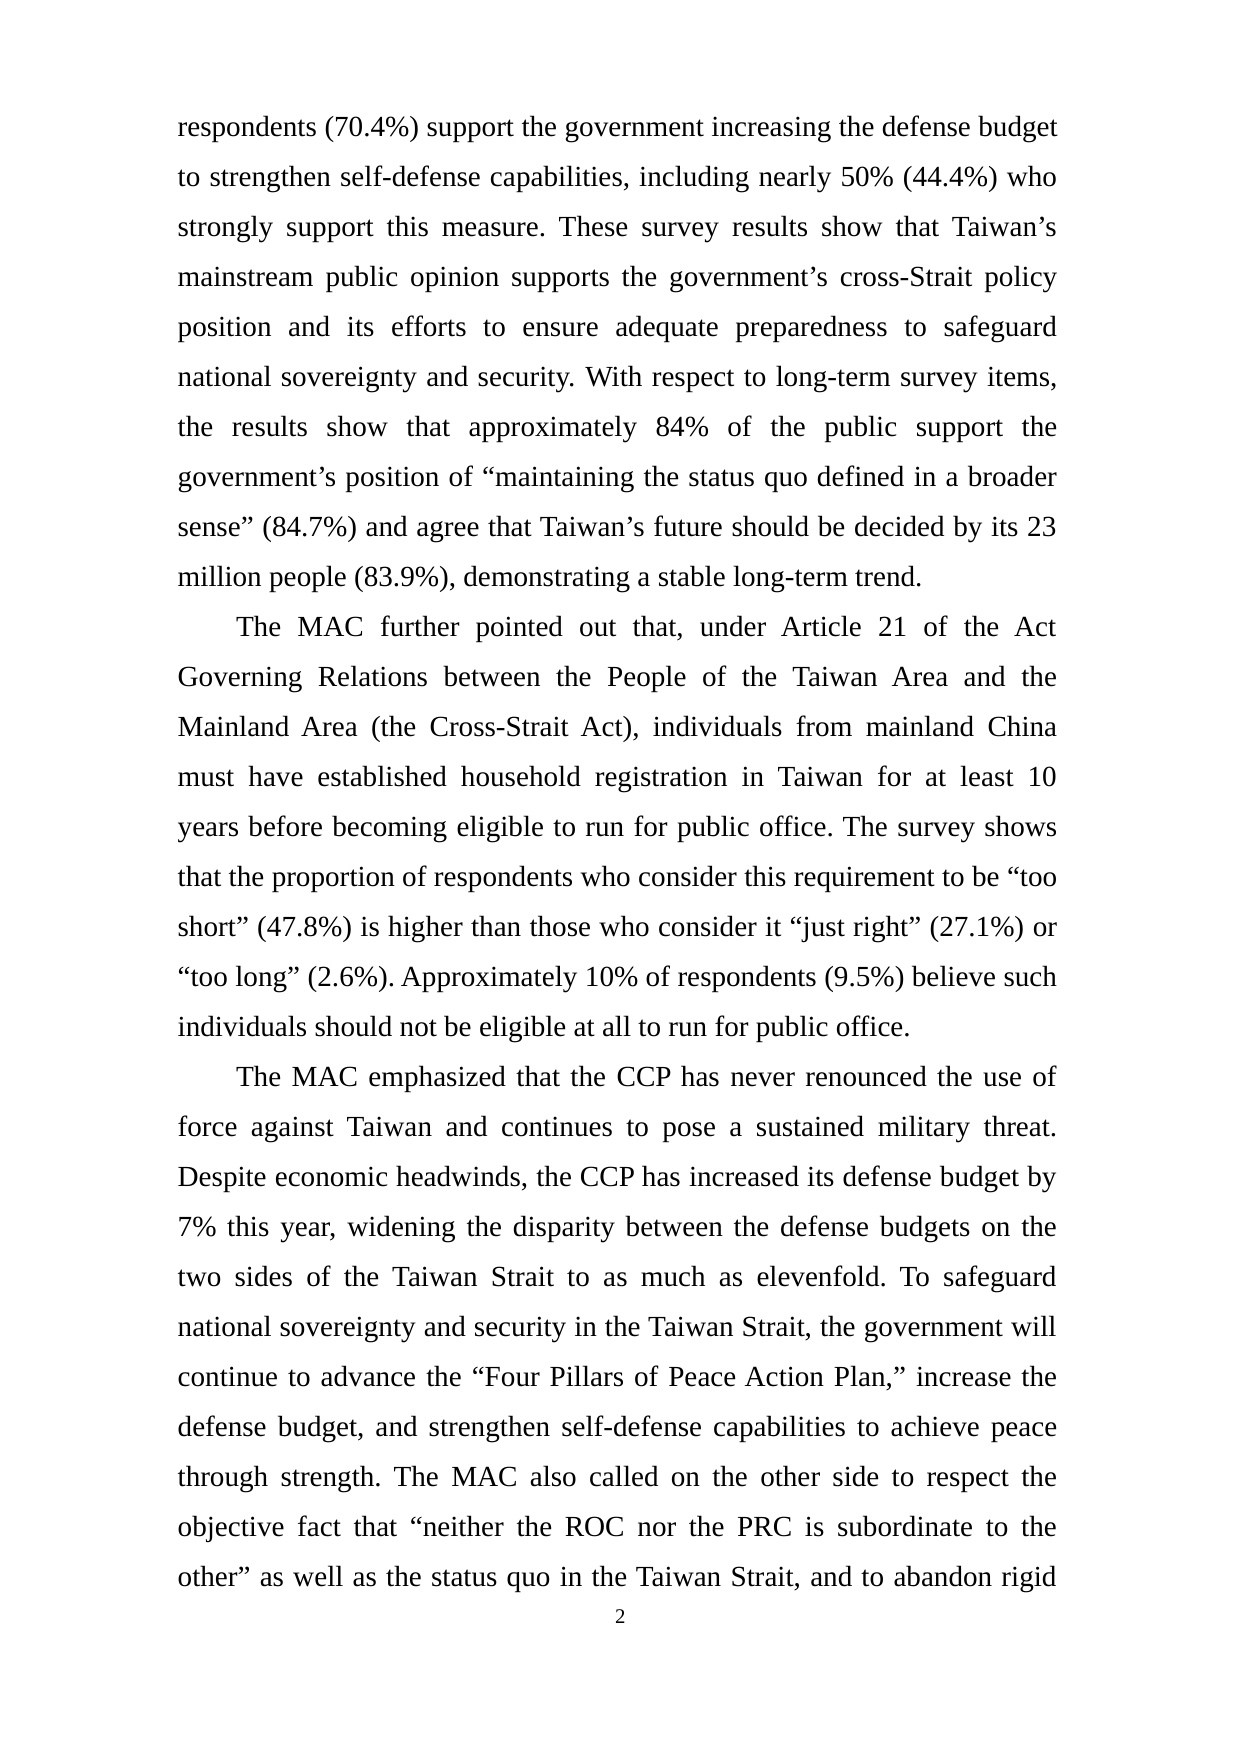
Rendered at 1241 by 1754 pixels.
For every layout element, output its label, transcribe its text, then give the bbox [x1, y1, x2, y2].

text The MAC further pointed out that, under Article 21 of the Act Governing Relations between the People of the Taiwan Area and the Mainland Area (the Cross-Strait Act), individuals from mainland China must have established household registration in Taiwan for at least 10 years before becoming eligible to run for public office. The survey shows that the proportion of respondents who consider this requirement to be “too short” (47.8%) is higher than those who consider it “just right” (27.1%) or “too long” (2.6%). Approximately 10% of respondents (9.5%) believe such individuals should not be eligible at all to run for public office. [177, 596, 1058, 1046]
text respondents (70.4%) support the government increasing the defense budget to strengthen self-defense capabilities, including nearly 50% (44.4%) who strongly support this measure. These survey results show that Taiwan’s mainstream public opinion supports the government’s cross-Strait policy position and its efforts to ensure adequate preparedness to safeguard national sovereignty and security. With respect to long-term survey items, the results show that approximately 84% of the public support the government’s position of “maintaining the status quo defined in a broader sense” (84.7%) and agree that Taiwan’s future should be decided by its 23 million people (83.9%), demonstrating a stable long-term trend. [177, 96, 1058, 596]
text The MAC emphasized that the CCP has never renounced the use of force against Taiwan and continues to pose a sustained military threat. Despite economic headwinds, the CCP has increased its defense budget by 7% this year, widening the disparity between the defense budgets on the two sides of the Taiwan Strait to as much as elevenfold. To safeguard national sovereignty and security in the Taiwan Strait, the government will continue to advance the “Four Pillars of Peace Action Plan,” increase the defense budget, and strengthen self-defense capabilities to achieve peace through strength. The MAC also called on the other side to respect the objective fact that “neither the ROC nor the PRC is subordinate to the other” as well as the status quo in the Taiwan Strait, and to abandon rigid [177, 1046, 1058, 1596]
